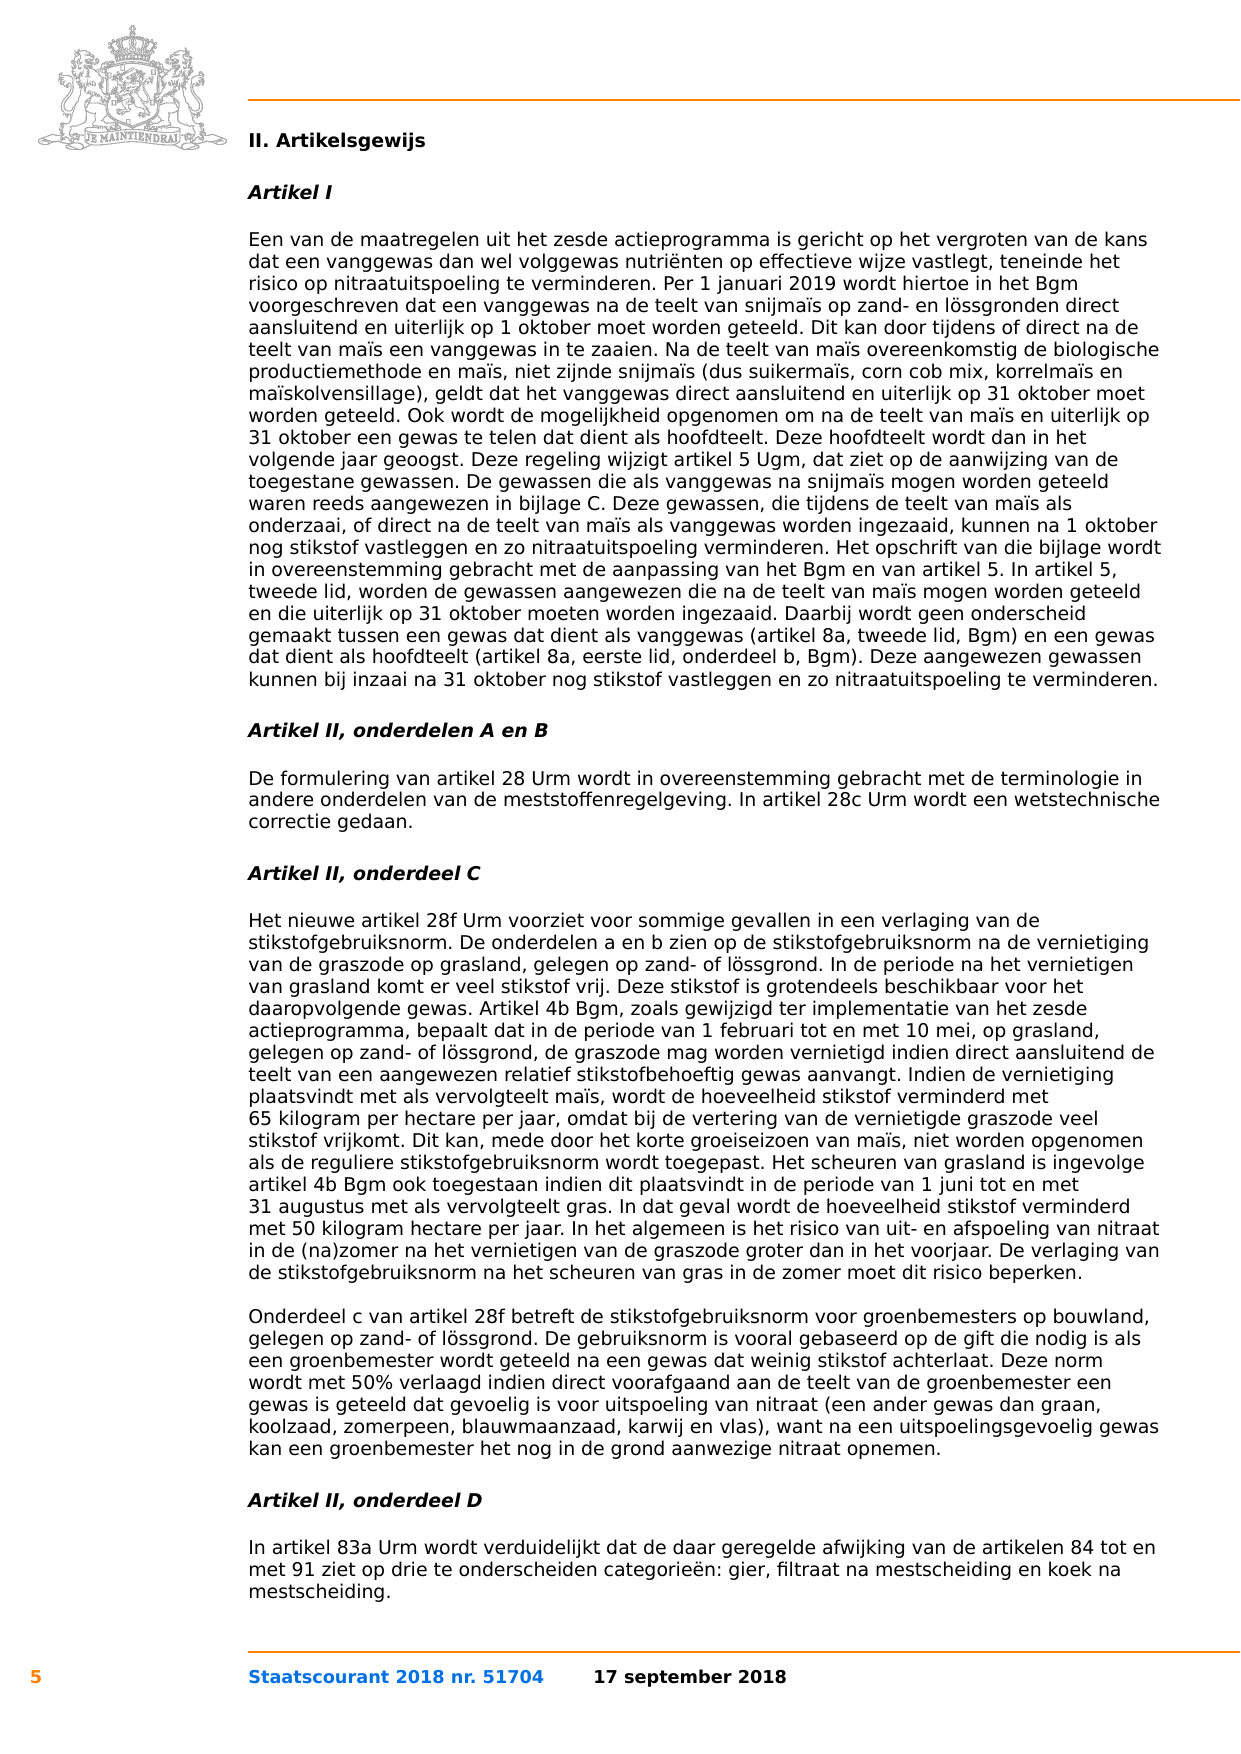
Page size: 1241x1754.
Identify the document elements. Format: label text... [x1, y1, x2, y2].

text Onderdeel c van artikel 28f betreft de stikstofgebruiksnorm voor groenbemesters op bouwland, gelegen op zand- of lössgrond. De gebruiksnorm is vooral gebaseerd op de gift die nodig is als een groenbemester wordt geteeld na een gewas dat weinig stikstof achterlaat. Deze norm wordt met 50% verlaagd indien direct voorafgaand aan de teelt van de groenbemester een gewas is geteeld dat gevoelig is voor uitspoeling van nitraat (een ander gewas dan graan, koolzaad, zomerpeen, blauwmaanzaad, karwij en vlas), want na een uitspoelingsgevoelig gewas kan een groenbemester het nog in de grond aanwezige nitraat opnemen. [248, 1306, 1163, 1460]
text Een van de maatregelen uit het zesde actieprogramma is gericht op het vergroten van de kans dat een vanggewas dan wel volggewas nutriënten op effectieve wijze vastlegt, teneinde het risico op nitraatuitspoeling te verminderen. Per 1 januari 2019 wordt hiertoe in het Bgm voorgeschreven dat een vanggewas na de teelt van snijmaïs op zand- en lössgronden direct aansluitend en uiterlijk op 1 oktober moet worden geteeld. Dit kan door tijdens of direct na de teelt van maïs een vanggewas in te zaaien. Na de teelt van maïs overeenkomstig de biologische productiemethode en maïs, niet zijnde snijmaïs (dus suikermaïs, corn cob mix, korrelmaïs en maïskolvensillage), geldt dat het vanggewas direct aansluitend en uiterlijk op 31 oktober moet worden geteeld. Ook wordt de mogelijkheid opgenomen om na de teelt van maïs en uiterlijk op 31 oktober een gewas te telen dat dient als hoofdteelt. Deze hoofdteelt wordt dan in het volgende jaar geoogst. Deze regeling wijzigt artikel 5 Ugm, dat ziet op de aanwijzing van de toegestane gewassen. De gewassen die als vanggewas na snijmaïs mogen worden geteeld waren reeds aangewezen in bijlage C. Deze gewassen, die tijdens de teelt van maïs als onderzaai, of direct na de teelt van maïs als vanggewas worden ingezaaid, kunnen na 1 oktober nog stikstof vastleggen en zo nitraatuitspoeling verminderen. Het opschrift van die bijlage wordt in overeenstemming gebracht met de aanpassing van het Bgm en van artikel 5. In artikel 5, tweede lid, worden de gewassen aangewezen die na de teelt van maïs mogen worden geteeld en die uiterlijk op 31 oktober moeten worden ingezaaid. Daarbij wordt geen onderscheid gemaakt tussen een gewas dat dient als vanggewas (artikel 8a, tweede lid, Bgm) en een gewas dat dient als hoofdteelt (artikel 8a, eerste lid, onderdeel b, Bgm). Deze aangewezen gewassen kunnen bij inzaai na 31 oktober nog stikstof vastleggen en zo nitraatuitspoeling te verminderen. [248, 229, 1163, 690]
text In artikel 83a Urm wordt verduidelijkt dat de daar geregelde afwijking van de artikelen 84 tot en met 91 ziet op drie te onderscheiden categorieën: gier, filtraat na mestscheiding en koek na mestscheiding. [248, 1537, 1163, 1603]
text De formulering van artikel 28 Urm wordt in overeenstemming gebracht met de terminologie in andere onderdelen van de meststoffenregelgeving. In artikel 28c Urm wordt een wetstechnische correctie gedaan. [248, 767, 1163, 833]
subtitle Artikel II, onderdeel C [248, 863, 1163, 885]
text Het nieuwe artikel 28f Urm voorziet voor sommige gevallen in een verlaging van de stikstofgebruiksnorm. De onderdelen a en b zien op de stikstofgebruiksnorm na de vernietiging van de graszode op grasland, gelegen op zand- of lössgrond. In de periode na het vernietigen van grasland komt er veel stikstof vrij. Deze stikstof is grotendeels beschikbaar voor het daaropvolgende gewas. Artikel 4b Bgm, zoals gewijzigd ter implementatie van het zesde actieprogramma, bepaalt dat in de periode van 1 februari tot en met 10 mei, op grasland, gelegen op zand- of lössgrond, de graszode mag worden vernietigd indien direct aansluitend de teelt van een aangewezen relatief stikstofbehoeftig gewas aanvangt. Indien de vernietiging plaatsvindt met als vervolgteelt maïs, wordt de hoeveelheid stikstof verminderd met 65 kilogram per hectare per jaar, omdat bij de vertering van de vernietigde graszode veel stikstof vrijkomt. Dit kan, mede door het korte groeiseizoen van maïs, niet worden opgenomen als de reguliere stikstofgebruiksnorm wordt toegepast. Het scheuren van grasland is ingevolge artikel 4b Bgm ook toegestaan indien dit plaatsvindt in de periode van 1 juni tot en met 31 augustus met als vervolgteelt gras. In dat geval wordt de hoeveelheid stikstof verminderd met 50 kilogram hectare per jaar. In het algemeen is het risico van uit- en afspoeling van nitraat in de (na)zomer na het vernietigen van de graszode groter dan in het voorjaar. De verlaging van de stikstofgebruiksnorm na het scheuren van gras in de zomer moet dit risico beperken. [248, 910, 1163, 1284]
subtitle Artikel II, onderdeel D [248, 1490, 1163, 1512]
subtitle Artikel II, onderdelen A en B [248, 720, 1163, 742]
picture [38, 25, 227, 150]
subtitle II. Artikelsgewijs [248, 130, 1163, 152]
subtitle Artikel I [248, 182, 1163, 204]
